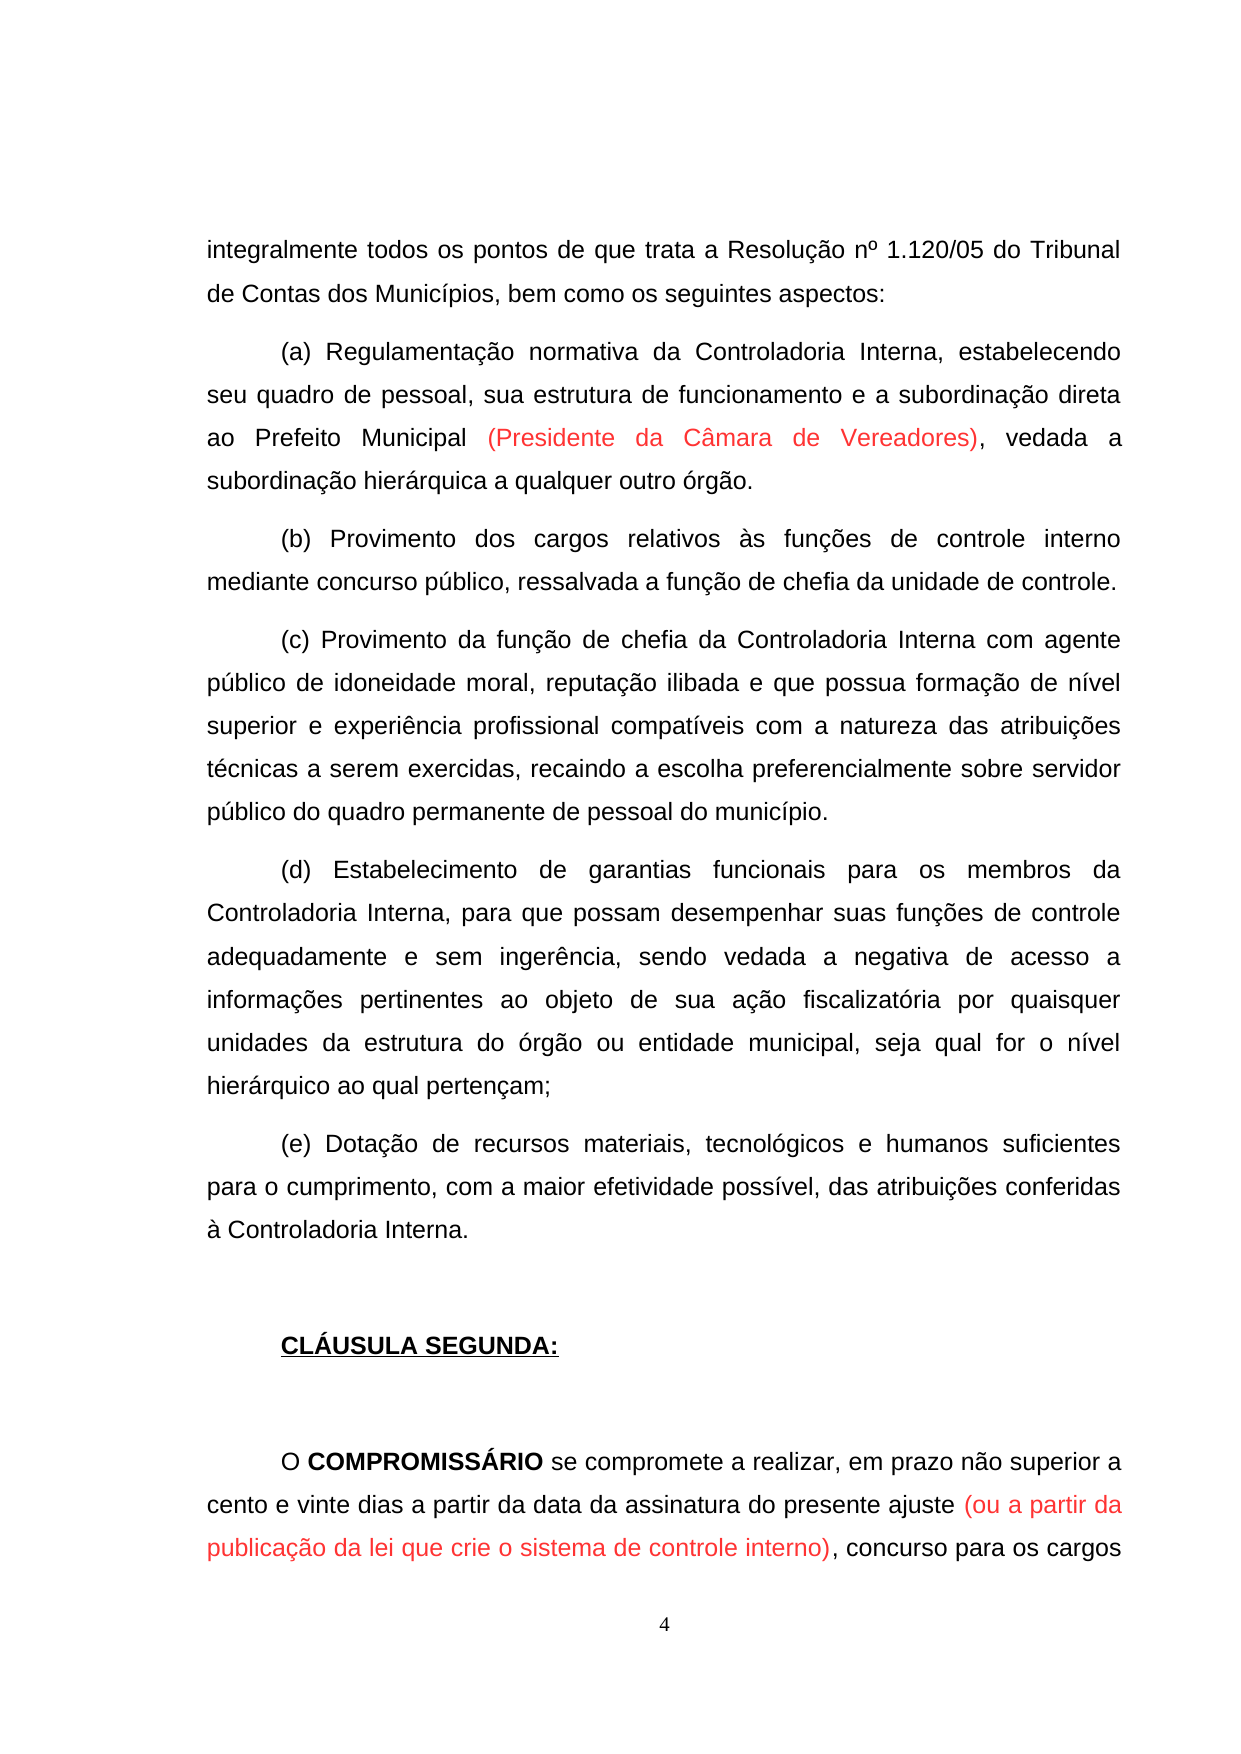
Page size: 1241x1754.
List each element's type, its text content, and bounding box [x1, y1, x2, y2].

text O COMPROMISSÁRIO se compromete a realizar, em prazo não superior a cento e vinte dias a partir da data da assinatura do presente ajuste (ou a partir da publicação da lei que crie o sistema de controle interno), concurso para os cargos [207, 1447, 1122, 1562]
text integralmente todos os pontos de que trata a Resolução nº 1.120/05 do Tribunal de Contas dos Municípios, bem como os seguintes aspectos: [207, 235, 1122, 307]
text (b) Provimento dos cargos relativos às funções de controle interno mediante concurso público, ressalvada a função de chefia da unidade de controle. [207, 524, 1122, 596]
text CLÁUSULA SEGUNDA: [207, 1331, 1122, 1359]
text (a) Regulamentação normativa da Controladoria Interna, estabelecendo seu quadro de pessoal, sua estrutura de funcionamento e a subordinação direta ao Prefeito Municipal (Presidente da Câmara de Vereadores), vedada a subordinação hierárquica a qualquer outro órgão. [207, 336, 1122, 494]
text (c) Provimento da função de chefia da Controladoria Interna com agente público de idoneidade moral, reputação ilibada e que possua formação de nível superior e experiência profissional compatíveis com a natureza das atribuições técnicas a serem exercidas, recaindo a escolha preferencialmente sobre servidor público do quadro permanente de pessoal do município. [207, 625, 1122, 826]
text (e) Dotação de recursos materiais, tecnológicos e humanos suficientes para o cumprimento, com a maior efetividade possível, das atribuições conferidas à Controladoria Interna. [207, 1129, 1122, 1244]
text (d) Estabelecimento de garantias funcionais para os membros da Controladoria Interna, para que possam desempenhar suas funções de controle adequadamente e sem ingerência, sendo vedada a negativa de acesso a informações pertinentes ao objeto de sua ação fiscalizatória por quaisquer unidades da estrutura do órgão ou entidade municipal, seja qual for o nível hierárquico ao qual pertençam; [207, 855, 1122, 1099]
